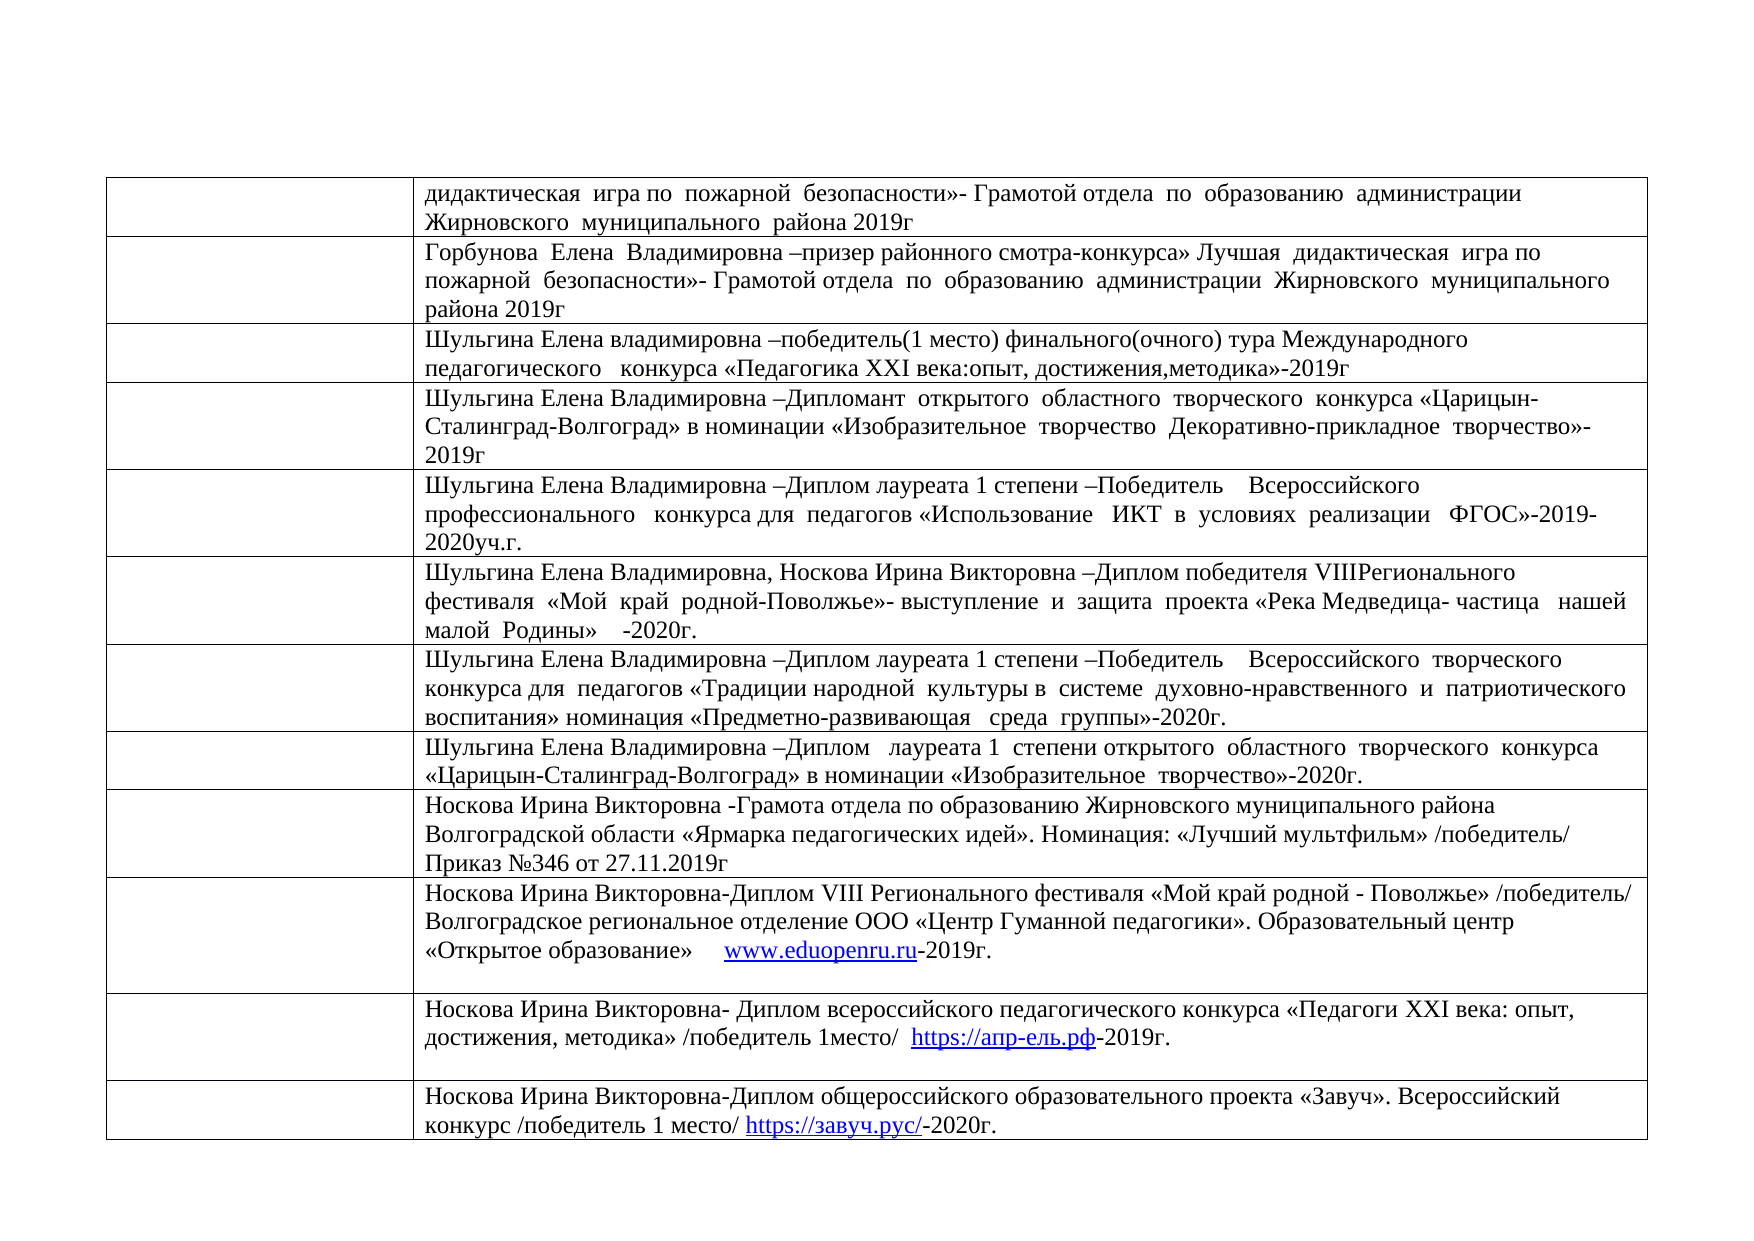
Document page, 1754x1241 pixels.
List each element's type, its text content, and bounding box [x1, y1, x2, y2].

table_cell Носкова Ирина Викторовна -Грамота отдела по образованию Жирновского муниципального района Волгоградской области «Ярмарка педагогических идей». Номинация: «Лучший мультфильм» /победитель/ Приказ №346 от 27.11.2019г [414, 790, 1647, 877]
table_cell [107, 732, 413, 789]
table_cell [107, 237, 413, 323]
table_cell [107, 790, 413, 877]
table_cell [107, 878, 413, 993]
table_cell Носкова Ирина Викторовна-Диплом общероссийского образовательного проекта «Завуч». Всероссийский конкурс /победитель 1 место/ https://завуч.рус/-2020г. [414, 1081, 1647, 1138]
table_cell дидактическая игра по пожарной безопасности»- Грамотой отдела по образованию администрации Жирновского муниципального района 2019г [414, 178, 1647, 236]
table_cell [107, 645, 413, 731]
table_cell Шульгина Елена Владимировна –Дипломант открытого областного творческого конкурса «Царицын-Сталинград-Волгоград» в номинации «Изобразительное творчество Декоративно-прикладное творчество»-2019г [414, 383, 1647, 469]
table_cell Шульгина Елена Владимировна –Диплом лауреата 1 степени –Победитель Всероссийского профессионального конкурса для педагогов «Использование ИКТ в условиях реализации ФГОС»-2019-2020уч.г. [414, 470, 1647, 556]
table_cell [107, 994, 413, 1080]
table_cell Шульгина Елена Владимировна, Носкова Ирина Викторовна –Диплом победителя VIIIРегионального фестиваля «Мой край родной-Поволжье»- выступление и защита проекта «Река Медведица- частица нашей малой Родины» -2020г. [414, 557, 1647, 643]
table_cell Шульгина Елена Владимировна –Диплом лауреата 1 степени –Победитель Всероссийского творческого конкурса для педагогов «Традиции народной культуры в системе духовно-нравственного и патриотического воспитания» номинация «Предметно-развивающая среда группы»-2020г. [414, 645, 1647, 731]
table_cell [107, 1081, 413, 1138]
table_cell Носкова Ирина Викторовна- Диплом всероссийского педагогического конкурса «Педагоги XXI века: опыт, достижения, методика» /победитель 1место/ https://апр-ель.рф-2019г. [414, 994, 1647, 1080]
table_cell [107, 557, 413, 643]
table_cell [107, 178, 413, 236]
table_cell Горбунова Елена Владимировна –призер районного смотра-конкурса» Лучшая дидактическая игра по пожарной безопасности»- Грамотой отдела по образованию администрации Жирновского муниципального района 2019г [414, 237, 1647, 323]
table_cell [107, 383, 413, 469]
table_cell Шульгина Елена владимировна –победитель(1 место) финального(очного) тура Международного педагогического конкурса «Педагогика ХХI века:опыт, достижения,методика»-2019г [414, 324, 1647, 382]
table_cell [107, 470, 413, 556]
table_cell Носкова Ирина Викторовна-Диплом VIII Регионального фестиваля «Мой край родной - Поволжье» /победитель/ Волгоградское региональное отделение ООО «Центр Гуманной педагогики». Образовательный центр «Открытое образование» www.eduopenru.ru-2019г. [414, 878, 1647, 993]
table_cell [107, 324, 413, 382]
table_cell Шульгина Елена Владимировна –Диплом лауреата 1 степени открытого областного творческого конкурса «Царицын-Сталинград-Волгоград» в номинации «Изобразительное творчество»-2020г. [414, 732, 1647, 789]
